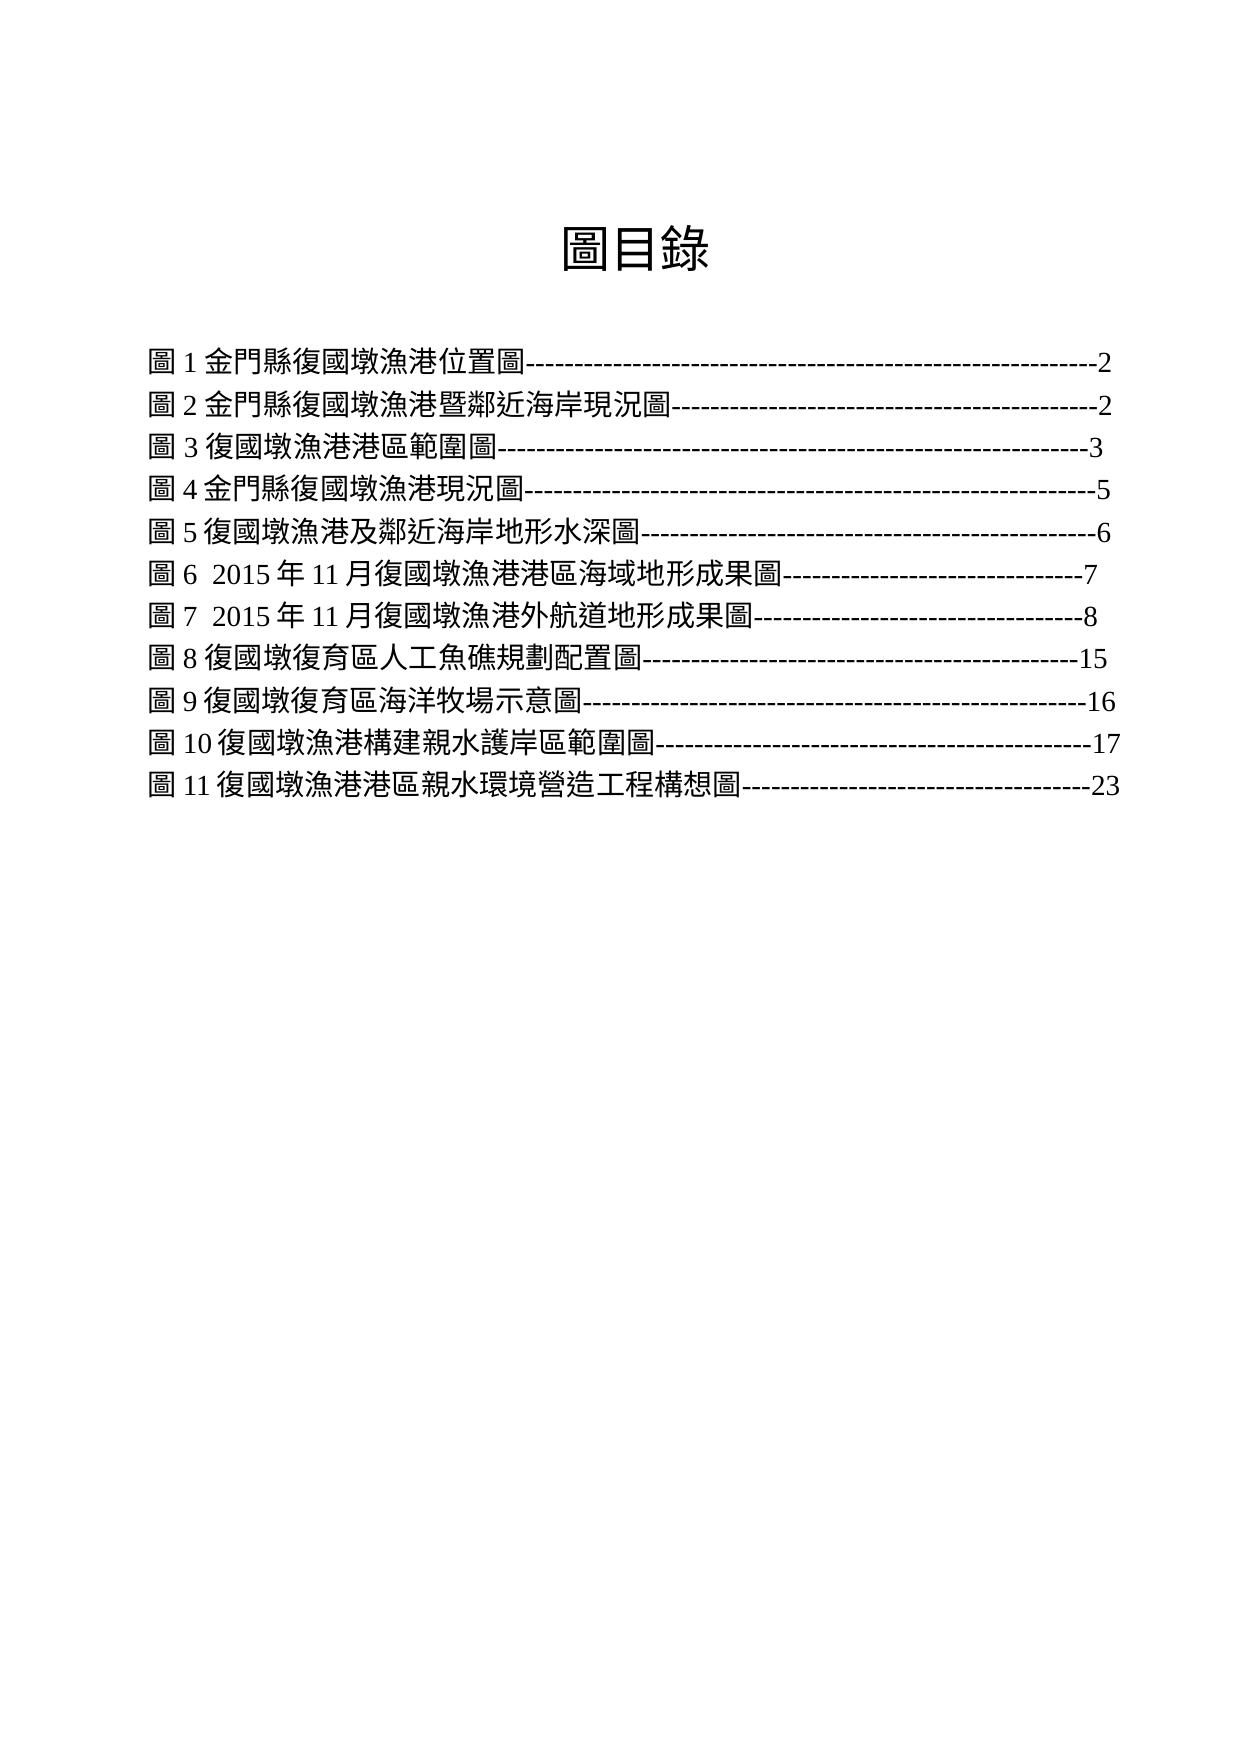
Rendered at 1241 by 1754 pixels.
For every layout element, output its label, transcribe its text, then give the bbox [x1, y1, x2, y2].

text 圖7 2015年11月復國墩漁港外航道地形成果圖----------------------------------8 [148, 593, 1122, 635]
text 圖11復國墩漁港港區親水環境營造工程構想圖------------------------------------23 [148, 762, 1122, 804]
text 圖1 金門縣復國墩漁港位置圖-----------------------------------------------------------2 [148, 339, 1122, 381]
text 圖4金門縣復國墩漁港現況圖-----------------------------------------------------------5 [148, 466, 1122, 508]
text 圖10復國墩漁港構建親水護岸區範圍圖---------------------------------------------17 [148, 720, 1122, 762]
text 圖 3 復國墩漁港港區範圍圖-------------------------------------------------------------3 [148, 424, 1122, 466]
text 圖9復國墩復育區海洋牧場示意圖----------------------------------------------------16 [148, 677, 1122, 720]
text 圖5復國墩漁港及鄰近海岸地形水深圖-----------------------------------------------6 [148, 508, 1122, 551]
text 圖8 復國墩復育區人工魚礁規劃配置圖---------------------------------------------15 [148, 635, 1122, 677]
text 圖2 金門縣復國墩漁港暨鄰近海岸現況圖--------------------------------------------2 [148, 381, 1122, 424]
text 圖目錄 [148, 209, 1122, 282]
text 圖6 2015年11月復國墩漁港港區海域地形成果圖-------------------------------7 [148, 551, 1122, 593]
